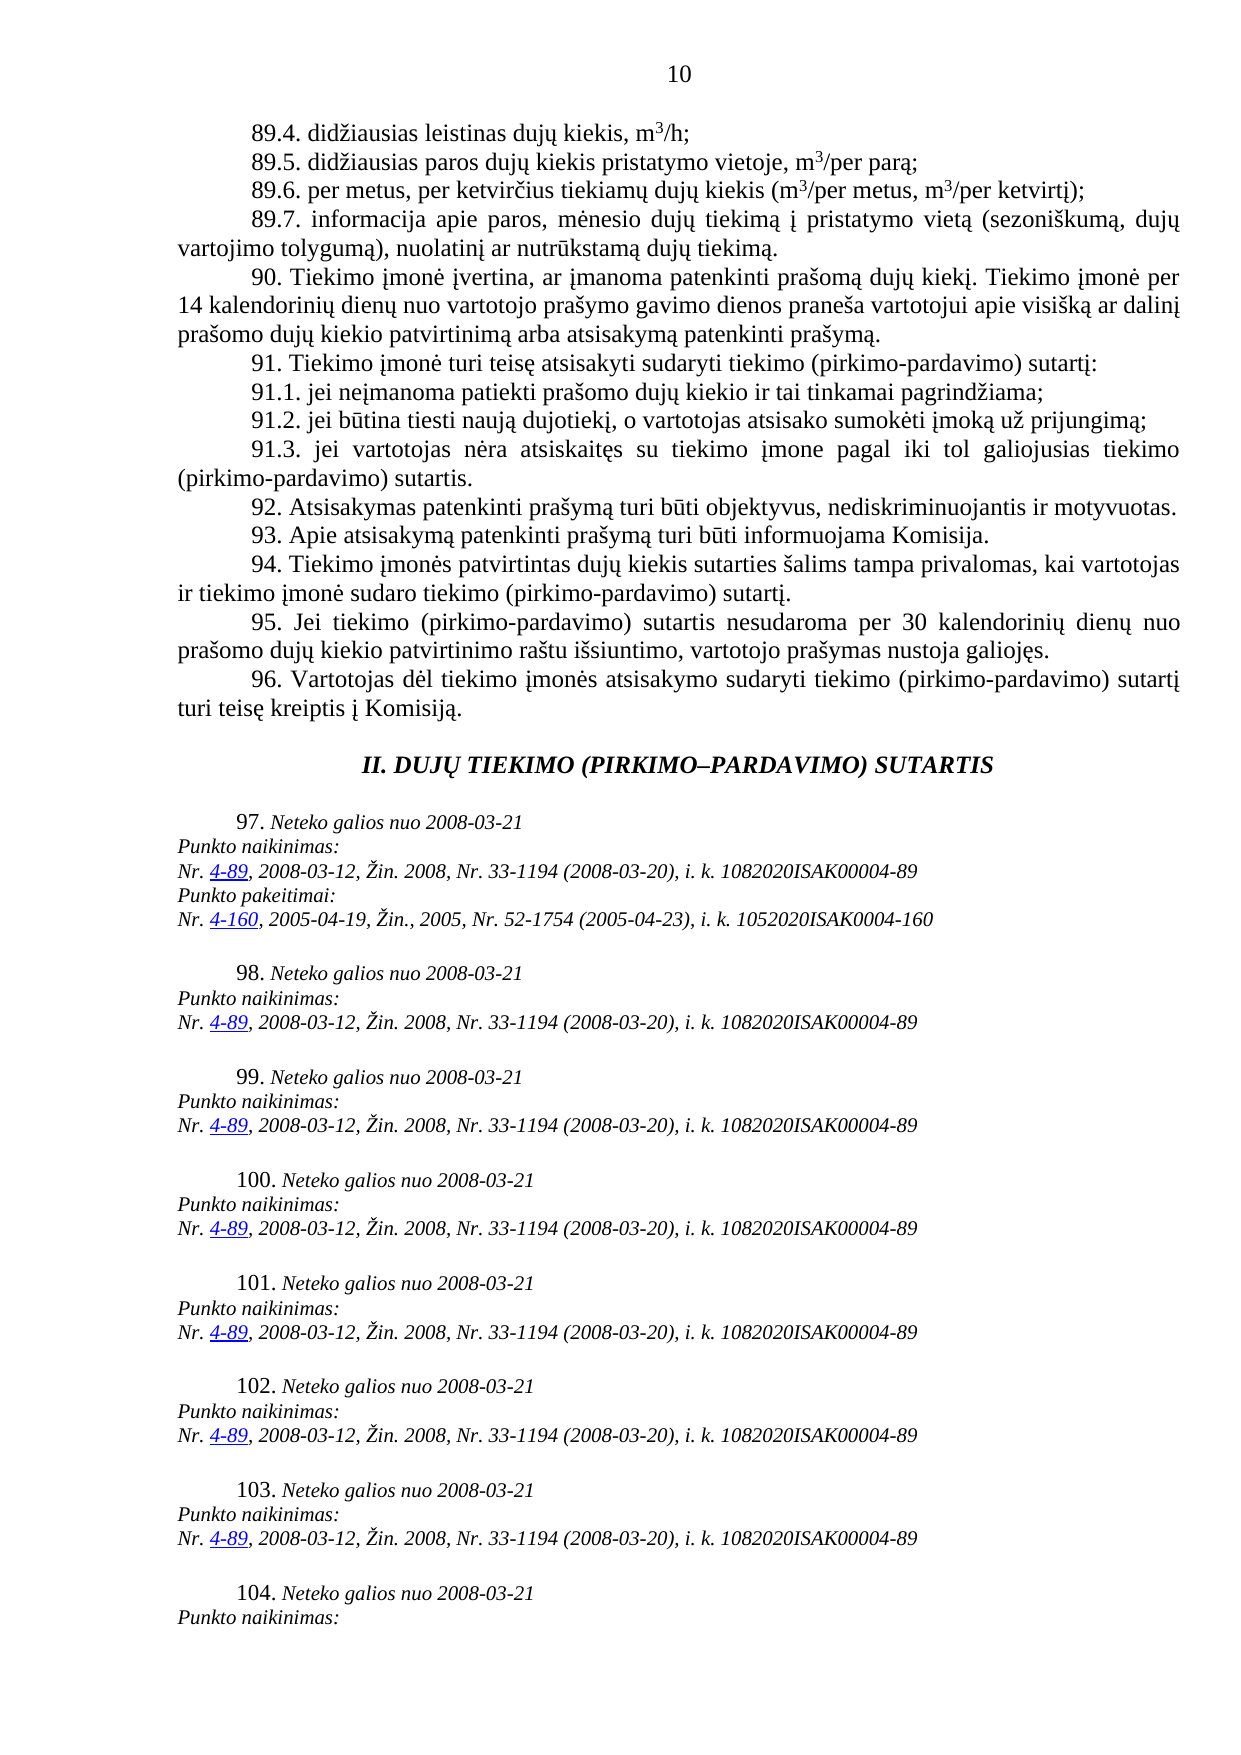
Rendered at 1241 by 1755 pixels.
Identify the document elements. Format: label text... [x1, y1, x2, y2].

text 97. Neteko galios nuo 2008-03-21 [177, 808, 1181, 834]
text Punkto naikinimas: [177, 1296, 1181, 1319]
text Nr. 4-89, 2008-03-12, Žin. 2008, Nr. 33-1194 (2008-03-20), i. k. 1082020ISAK00004-89 [177, 858, 1181, 883]
text 96. Vartotojas dėl tiekimo įmonės atsisakymo sudaryti tiekimo (pirkimo-pardavimo) sutartį turi teisę kreiptis į Komisiją. [177, 664, 1181, 722]
text 98. Neteko galios nuo 2008-03-21 [177, 959, 1181, 986]
text II. dujų TIEKIMO (PIRKIMO–PARDAVIMO) sutartis [177, 751, 1181, 779]
text Nr. 4-89, 2008-03-12, Žin. 2008, Nr. 33-1194 (2008-03-20), i. k. 1082020ISAK00004-89 [177, 1319, 1181, 1344]
text 91.1. jei neįmanoma patiekti prašomo dujų kiekio ir tai tinkamai pagrindžiama; [177, 377, 1181, 406]
text 95. Jei tiekimo (pirkimo-pardavimo) sutartis nesudaroma per 30 kalendorinių dienų nuo prašomo dujų kiekio patvirtinimo raštu išsiuntimo, vartotojo prašymas nustoja galiojęs. [177, 607, 1181, 664]
text 89.6. per metus, per ketvirčius tiekiamų dujų kiekis (m3/per metus, m3/per ketvirtį); [177, 176, 1181, 204]
text 99. Neteko galios nuo 2008-03-21 [177, 1063, 1181, 1089]
text 100. Neteko galios nuo 2008-03-21 [177, 1166, 1181, 1192]
text 103. Neteko galios nuo 2008-03-21 [177, 1476, 1181, 1502]
text 102. Neteko galios nuo 2008-03-21 [177, 1372, 1181, 1399]
text 91. Tiekimo įmonė turi teisę atsisakyti sudaryti tiekimo (pirkimo-pardavimo) sutartį: [177, 348, 1181, 377]
text 104. Neteko galios nuo 2008-03-21 [177, 1579, 1181, 1605]
text 91.3. jei vartotojas nėra atsiskaitęs su tiekimo įmone pagal iki tol galiojusias tiekimo (pirkimo-pardavimo) sutartis. [177, 434, 1181, 492]
text Punkto naikinimas: [177, 1605, 1181, 1629]
text Punkto naikinimas: [177, 1502, 1181, 1526]
text 89.5. didžiausias paros dujų kiekis pristatymo vietoje, m3/per parą; [177, 147, 1181, 176]
text Punkto naikinimas: [177, 1399, 1181, 1423]
text 92. Atsisakymas patenkinti prašymą turi būti objektyvus, nediskriminuojantis ir motyvuotas. [177, 492, 1181, 521]
text 89.7. informacija apie paros, mėnesio dujų tiekimą į pristatymo vietą (sezoniškumą, dujų vartojimo tolygumą), nuolatinį ar nutrūkstamą dujų tiekimą. [177, 204, 1181, 262]
text 101. Neteko galios nuo 2008-03-21 [177, 1269, 1181, 1296]
text Punkto naikinimas: [177, 986, 1181, 1010]
text Punkto naikinimas: [177, 1192, 1181, 1216]
text Nr. 4-89, 2008-03-12, Žin. 2008, Nr. 33-1194 (2008-03-20), i. k. 1082020ISAK00004-89 [177, 1423, 1181, 1447]
text 90. Tiekimo įmonė įvertina, ar įmanoma patenkinti prašomą dujų kiekį. Tiekimo įmonė per 14 kalendorinių dienų nuo vartotojo prašymo gavimo dienos praneša vartotojui apie visišką ar dalinį prašomo dujų kiekio patvirtinimą arba atsisakymą patenkinti prašymą. [177, 262, 1181, 348]
text 91.2. jei būtina tiesti naują dujotiekį, o vartotojas atsisako sumokėti įmoką už prijungimą; [177, 406, 1181, 434]
text Nr. 4-89, 2008-03-12, Žin. 2008, Nr. 33-1194 (2008-03-20), i. k. 1082020ISAK00004-89 [177, 1113, 1181, 1137]
text Punkto pakeitimai: [177, 883, 1181, 907]
text Punkto naikinimas: [177, 834, 1181, 858]
text Punkto naikinimas: [177, 1089, 1181, 1113]
text Nr. 4-89, 2008-03-12, Žin. 2008, Nr. 33-1194 (2008-03-20), i. k. 1082020ISAK00004-89 [177, 1526, 1181, 1550]
text 94. Tiekimo įmonės patvirtintas dujų kiekis sutarties šalims tampa privalomas, kai vartotojas ir tiekimo įmonė sudaro tiekimo (pirkimo-pardavimo) sutartį. [177, 549, 1181, 607]
text Nr. 4-89, 2008-03-12, Žin. 2008, Nr. 33-1194 (2008-03-20), i. k. 1082020ISAK00004-89 [177, 1216, 1181, 1240]
text Nr. 4-89, 2008-03-12, Žin. 2008, Nr. 33-1194 (2008-03-20), i. k. 1082020ISAK00004-89 [177, 1010, 1181, 1034]
text 93. Apie atsisakymą patenkinti prašymą turi būti informuojama Komisija. [177, 521, 1181, 549]
text Nr. 4-160, 2005-04-19, Žin., 2005, Nr. 52-1754 (2005-04-23), i. k. 1052020ISAK0004-160 [177, 907, 1181, 931]
text 89.4. didžiausias leistinas dujų kiekis, m3/h; [177, 118, 1181, 147]
